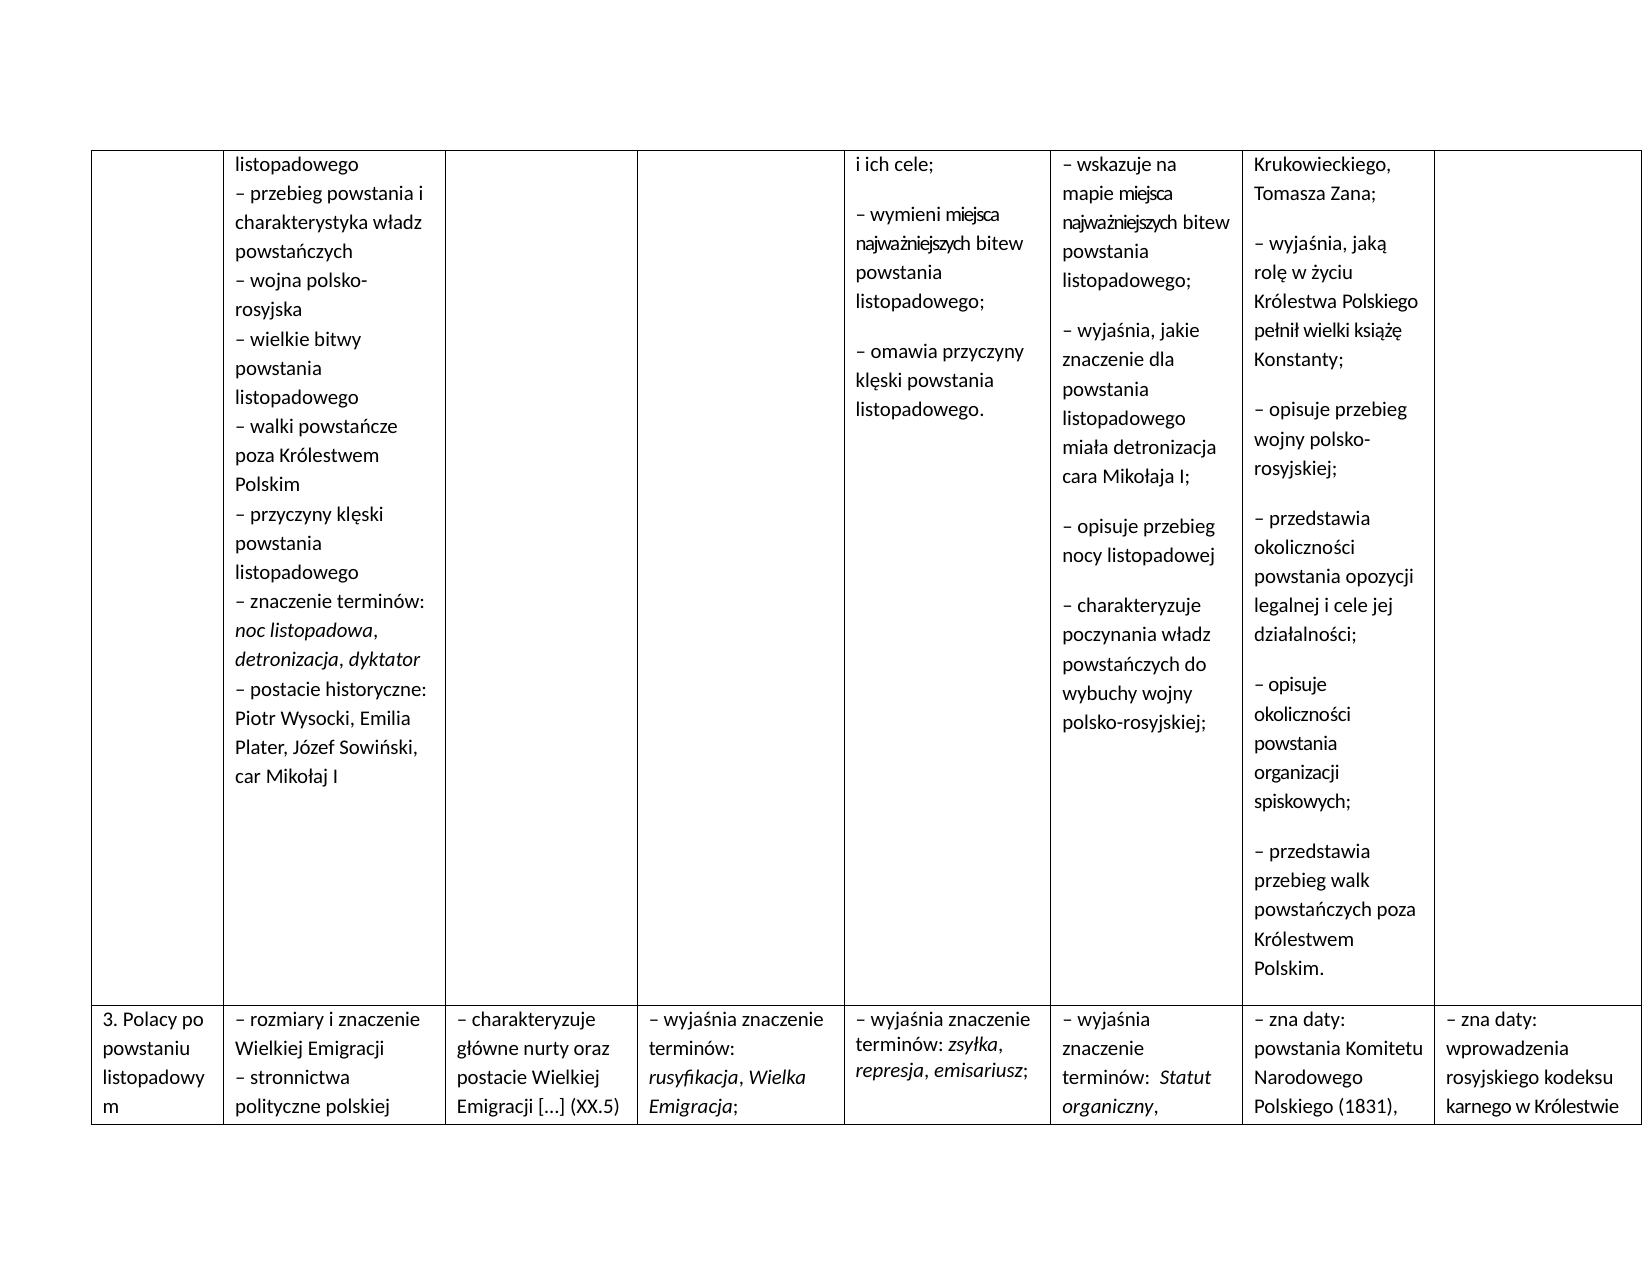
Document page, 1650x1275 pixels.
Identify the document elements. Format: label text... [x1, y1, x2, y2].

table_cell 3. Polacy po powstaniu listopadowym [92, 1006, 223, 1124]
table_cell [638, 151, 844, 1005]
table_cell listopadowego – przebieg powstania i charakterystyka władz powstańczych – wojna polsko-rosyjska – wielkie bitwy powstania listopadowego – walki powstańcze poza Królestwem Polskim – przyczyny klęski powstania listopadowego – znaczenie terminów: noc listopadowa, detronizacja, dyktator – postacie historyczne: Piotr Wysocki, Emilia Plater, Józef Sowiński, car Mikołaj I [224, 151, 445, 1005]
table_cell – zna daty: powstania Komitetu Narodowego Polskiego (1831), [1243, 1006, 1434, 1124]
table_cell [446, 151, 637, 1005]
table_cell – rozmiary i znaczenie Wielkiej Emigracji – stronnictwa polityczne polskiej [224, 1006, 445, 1124]
table_cell i ich cele; – wymieni miejsca najważniejszych bitew powstania listopadowego; – omawia przyczyny klęski powstania listopadowego. [845, 151, 1050, 1005]
table_cell Krukowieckiego, Tomasza Zana; – wyjaśnia, jaką rolę w życiu Królestwa Polskiego pełnił wielki książę Konstanty; – opisuje przebieg wojny polsko-rosyjskiej; – przedstawia okoliczności powstania opozycji legalnej i cele jej działalności; – opisuje okoliczności powstania organizacji spiskowych; – przedstawia przebieg walk powstańczych poza Królestwem Polskim. [1243, 151, 1434, 1005]
table_cell – zna daty: wprowadzenia rosyjskiego kodeksu karnego w Królestwie [1435, 1006, 1641, 1124]
table_cell – charakteryzuje główne nurty oraz postacie Wielkiej Emigracji […] (XX.5) [446, 1006, 637, 1124]
table_cell – wskazuje na mapie miejsca najważniejszych bitew powstania listopadowego; – wyjaśnia, jakie znaczenie dla powstania listopadowego miała detronizacja cara Mikołaja I; – opisuje przebieg nocy listopadowej – charakteryzuje poczynania władz powstańczych do wybuchy wojny polsko-rosyjskiej; [1051, 151, 1242, 1005]
table_cell [1435, 151, 1641, 1005]
table_cell – wyjaśnia znaczenie terminów: rusyfikacja, Wielka Emigracja; [638, 1006, 844, 1124]
table_cell – wyjaśnia znaczenie terminów: zsyłka, represja, emisariusz; [845, 1006, 1050, 1124]
table_cell [92, 151, 223, 1005]
table_cell – wyjaśnia znaczenie terminów: Statut organiczny, [1051, 1006, 1242, 1124]
